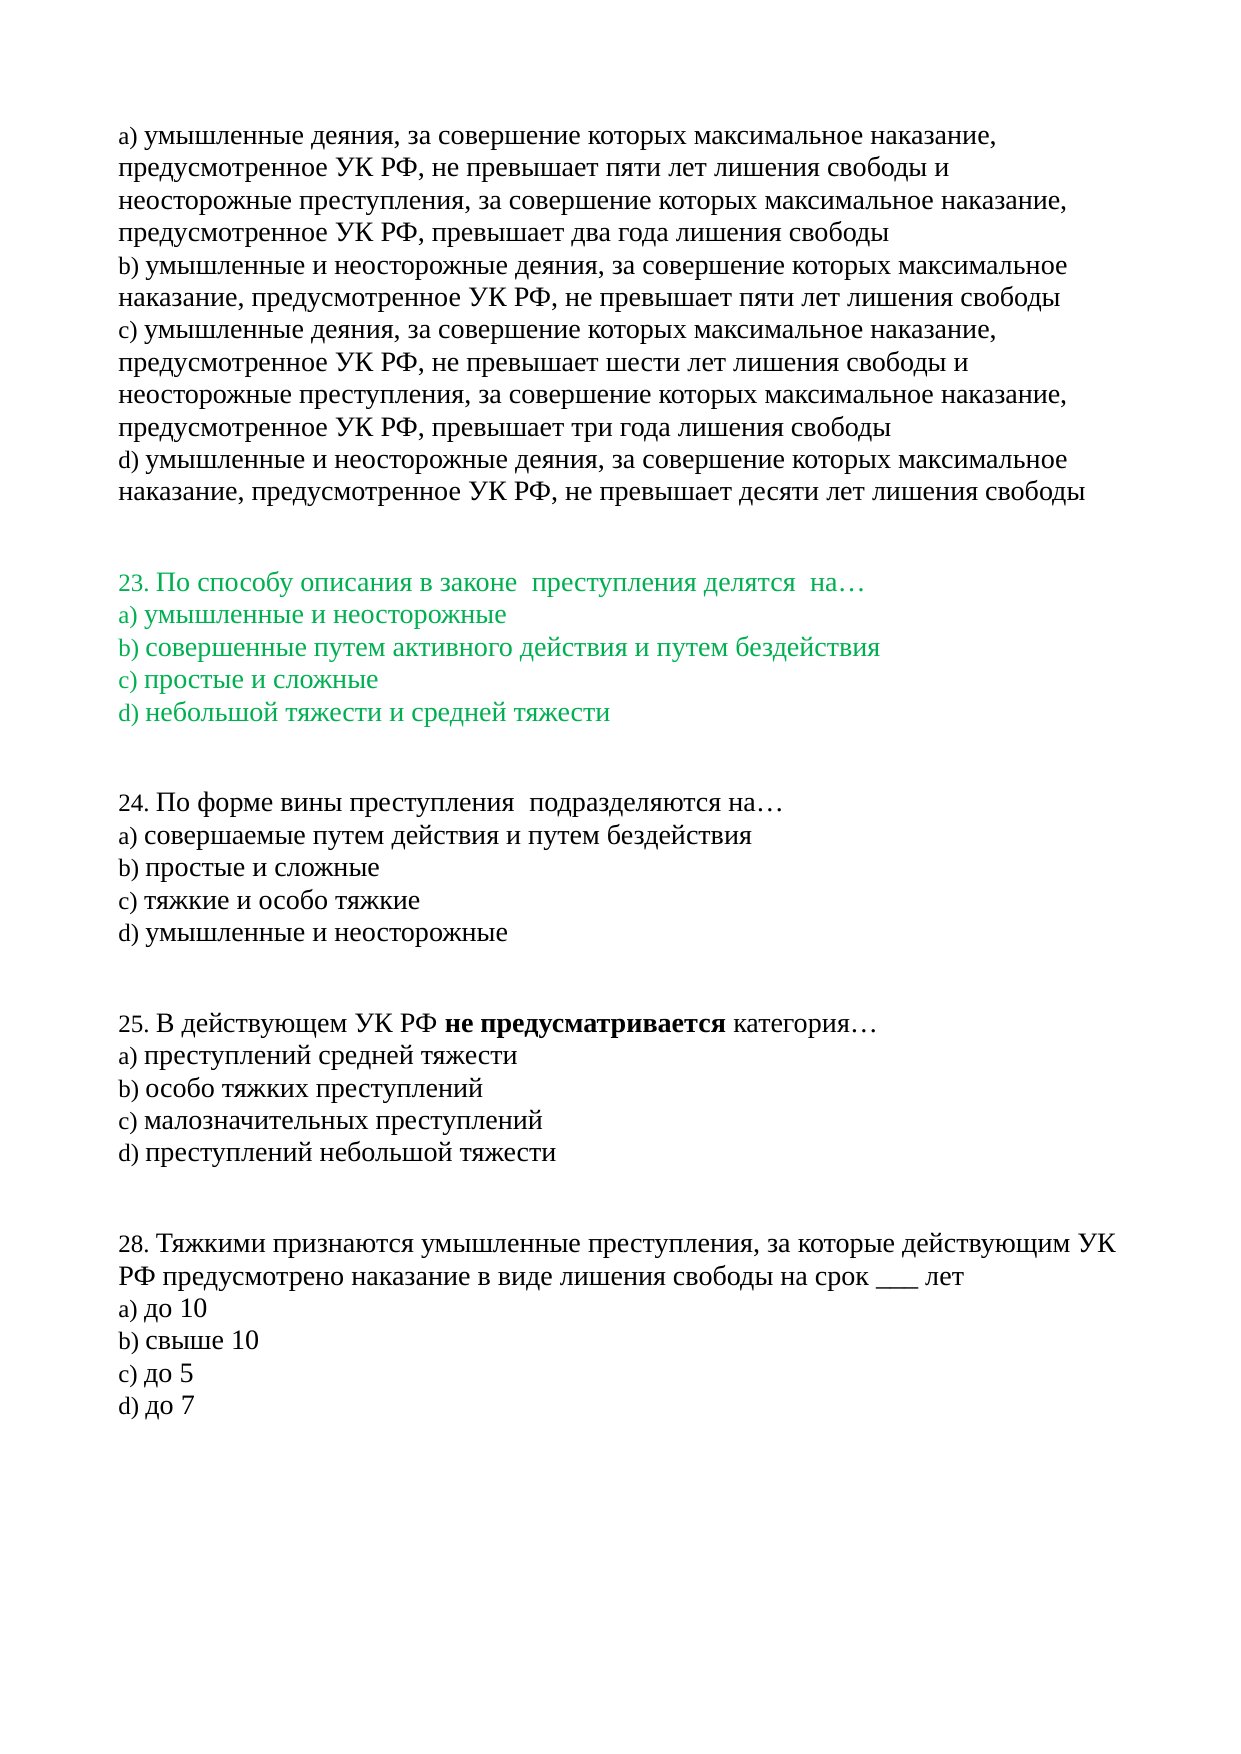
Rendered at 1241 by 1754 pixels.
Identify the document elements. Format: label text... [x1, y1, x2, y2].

text a) умышленные деяния, за совершение которых максимальное наказание, предусмотренное УК РФ, не превышает пяти лет лишения свободы и неосторожные преступления, за совершение которых максимальное наказание, предусмотренное УК РФ, превышает два года лишения свободы b) умышленные и неосторожные деяния, за совершение которых максимальное наказание, предусмотренное УК РФ, не превышает пяти лет лишения свободы c) умышленные деяния, за совершение которых максимальное наказание, предусмотренное УК РФ, не превышает шести лет лишения свободы и неосторожные преступления, за совершение которых максимальное наказание, предусмотренное УК РФ, превышает три года лишения свободы d) умышленные и неосторожные деяния, за совершение которых максимальное наказание, предусмотренное УК РФ, не превышает десяти лет лишения свободы [118, 118, 1122, 507]
text 25. В действующем УК РФ не предусматривается категория… a) преступлений средней тяжести b) особо тяжких преступлений c) малозначительных преступлений d) преступлений небольшой тяжести [118, 1006, 1122, 1168]
text 28. Тяжкими признаются умышленные преступления, за которые действующим УК РФ предусмотрено наказание в виде лишения свободы на срок ___ лет a) до 10 b) свыше 10 c) до 5 d) до 7 [118, 1226, 1122, 1421]
text 23. По способу описания в законе преступления делятся на… a) умышленные и неосторожные b) совершенные путем активного действия и путем бездействия c) простые и сложные d) небольшой тяжести и средней тяжести [118, 565, 1122, 727]
text 24. По форме вины преступления подразделяются на… a) совершаемые путем действия и путем бездействия b) простые и сложные c) тяжкие и особо тяжкие d) умышленные и неосторожные [118, 786, 1122, 947]
